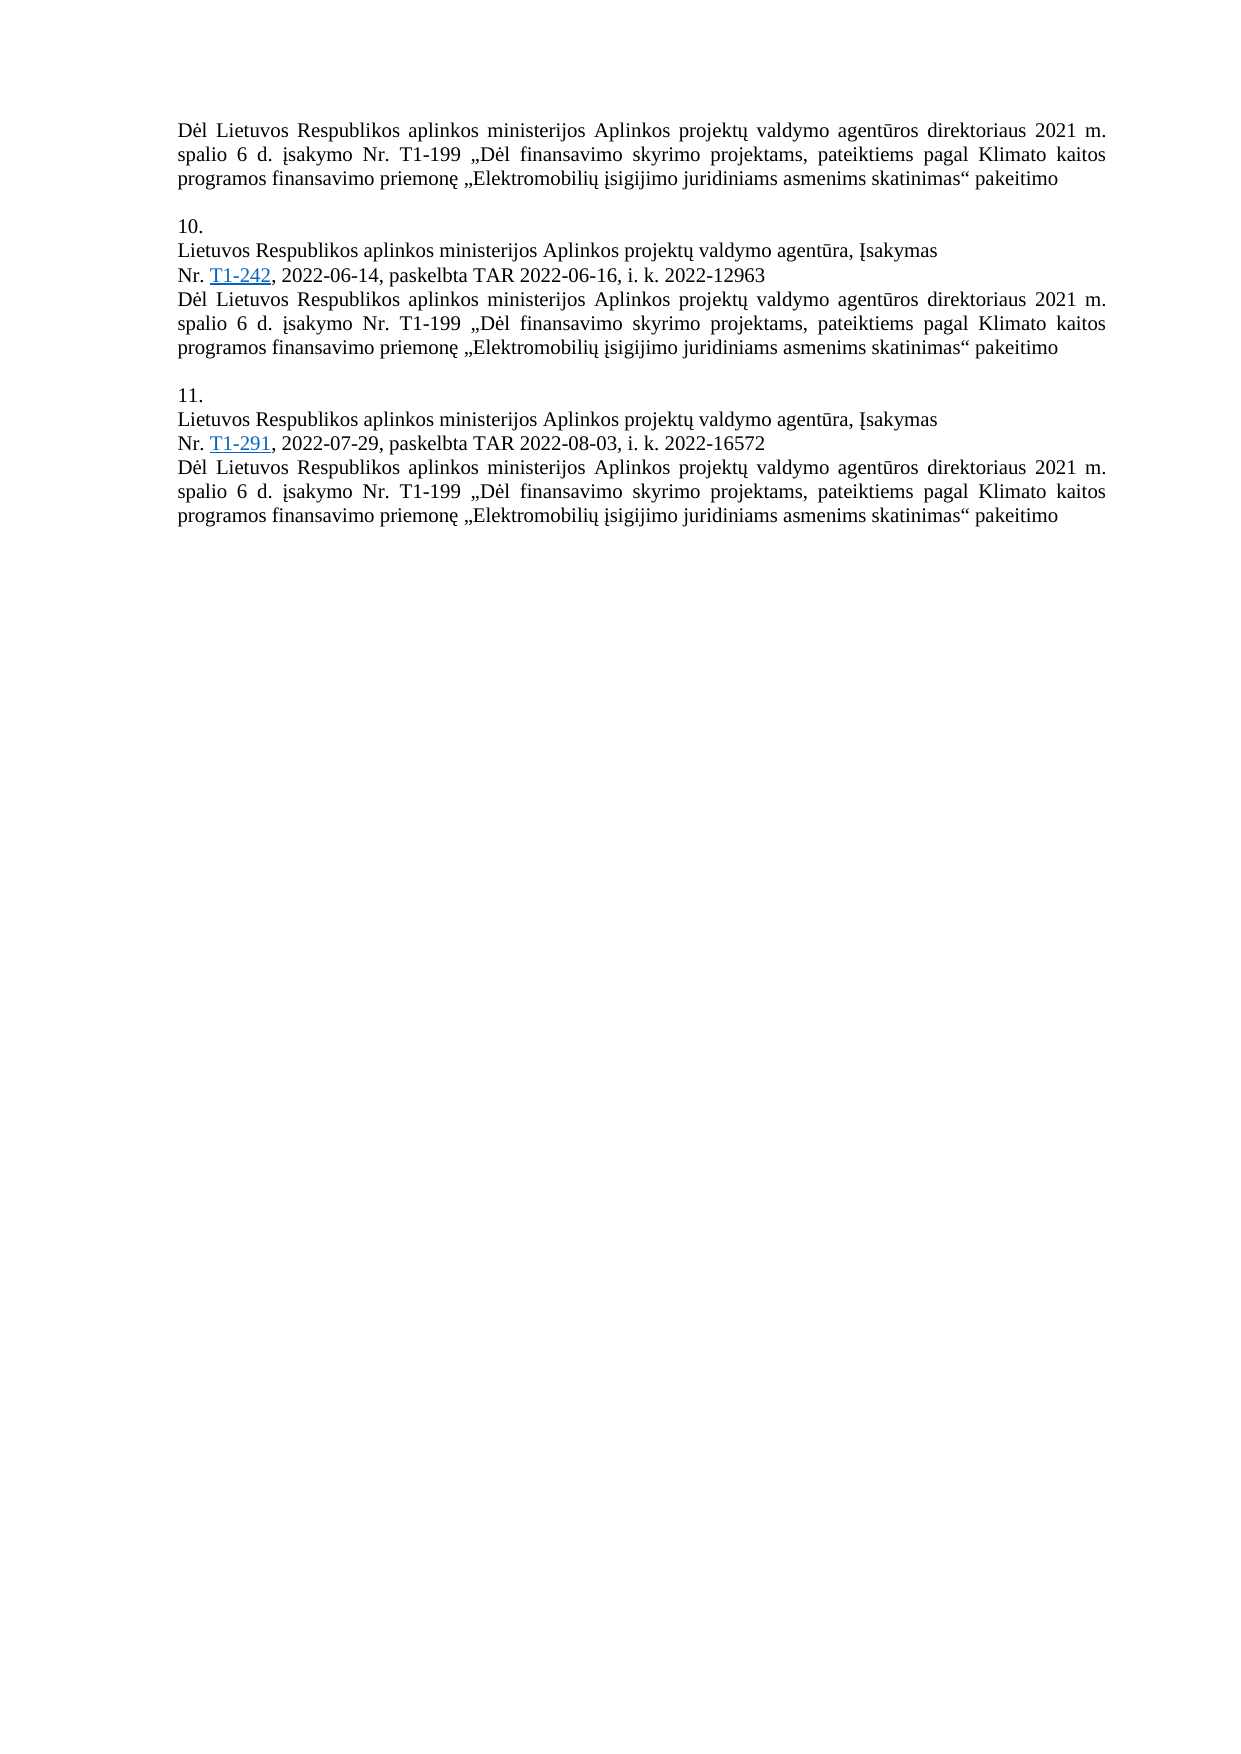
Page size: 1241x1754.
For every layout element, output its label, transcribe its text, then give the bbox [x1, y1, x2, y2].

text 10. [177, 214, 1107, 238]
text Nr. T1-291, 2022-07-29, paskelbta TAR 2022-08-03, i. k. 2022-16572 [177, 431, 1107, 455]
text Dėl Lietuvos Respublikos aplinkos ministerijos Aplinkos projektų valdymo agentūros direktoriaus 2021 m. spalio 6 d. įsakymo Nr. T1-199 „Dėl finansavimo skyrimo projektams, pateiktiems pagal Klimato kaitos programos finansavimo priemonę „Elektromobilių įsigijimo juridiniams asmenims skatinimas“ pakeitimo [177, 287, 1107, 359]
text 11. [177, 383, 1107, 407]
text Lietuvos Respublikos aplinkos ministerijos Aplinkos projektų valdymo agentūra, Įsakymas [177, 238, 1107, 262]
text Dėl Lietuvos Respublikos aplinkos ministerijos Aplinkos projektų valdymo agentūros direktoriaus 2021 m. spalio 6 d. įsakymo Nr. T1-199 „Dėl finansavimo skyrimo projektams, pateiktiems pagal Klimato kaitos programos finansavimo priemonę „Elektromobilių įsigijimo juridiniams asmenims skatinimas“ pakeitimo [177, 118, 1107, 190]
text Lietuvos Respublikos aplinkos ministerijos Aplinkos projektų valdymo agentūra, Įsakymas [177, 407, 1107, 431]
text Nr. T1-242, 2022-06-14, paskelbta TAR 2022-06-16, i. k. 2022-12963 [177, 262, 1107, 287]
text Dėl Lietuvos Respublikos aplinkos ministerijos Aplinkos projektų valdymo agentūros direktoriaus 2021 m. spalio 6 d. įsakymo Nr. T1-199 „Dėl finansavimo skyrimo projektams, pateiktiems pagal Klimato kaitos programos finansavimo priemonę „Elektromobilių įsigijimo juridiniams asmenims skatinimas“ pakeitimo [177, 455, 1107, 527]
